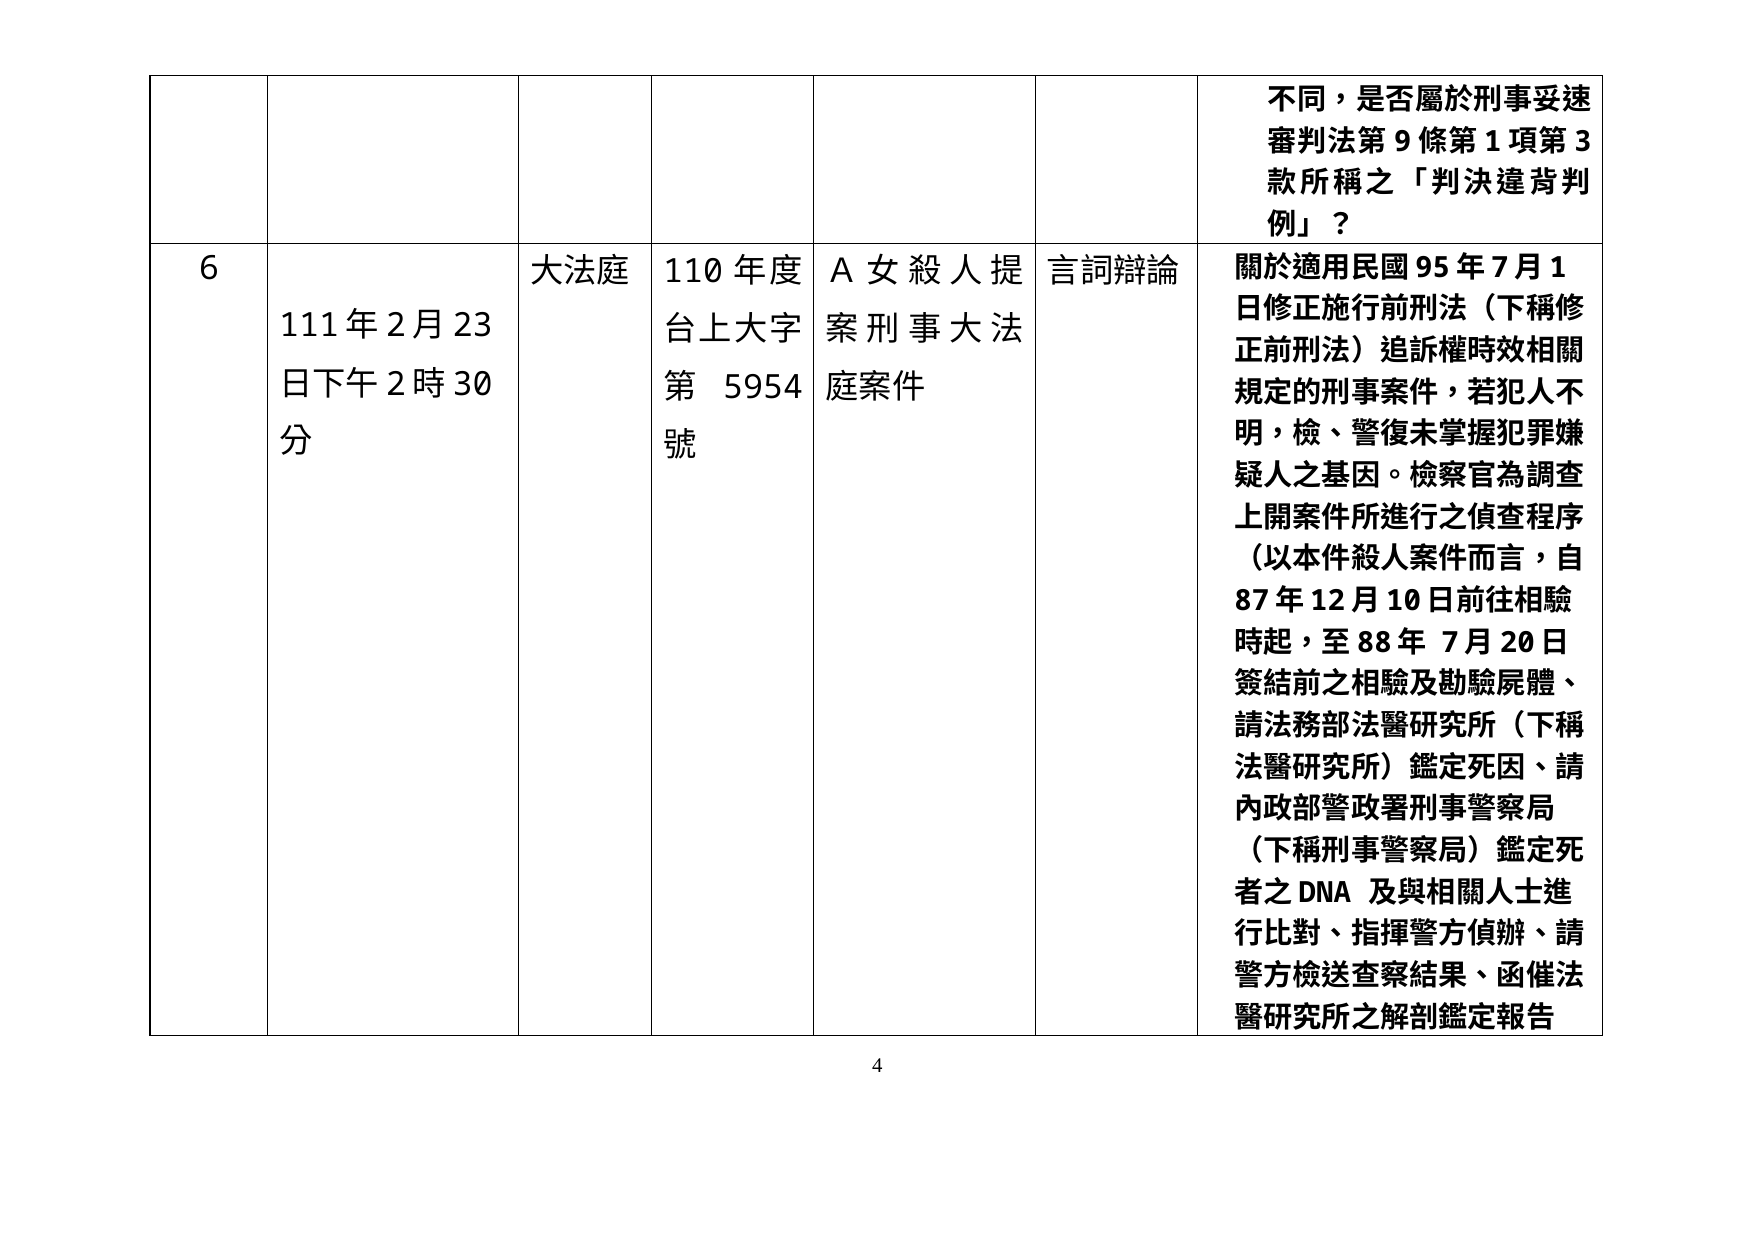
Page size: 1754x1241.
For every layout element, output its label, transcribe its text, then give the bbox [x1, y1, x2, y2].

table_cell [652, 76, 813, 243]
table_cell [519, 76, 651, 243]
table_cell Ａ女殺人提案刑事大法庭案件 [814, 244, 1035, 1035]
table_cell [151, 76, 267, 243]
table_cell 大法庭 [519, 244, 651, 1035]
table_cell 言詞辯論 [1036, 244, 1197, 1035]
table_cell [268, 76, 518, 243]
table_cell 111年2月23日下午2時30分 [268, 244, 518, 1035]
table_cell [814, 76, 1035, 243]
table_cell 關於適用民國95年7月1 日修正施行前刑法（下稱修正前刑法）追訴權時效相關規定的刑事案件，若犯人不明，檢、警復未掌握犯罪嫌疑人之基因。檢察官為調查上開案件所進行之偵查程序（以本件殺人案件而言，自87年12月10日前往相驗時起，至88年 7月20日簽結前之相驗及勘驗屍體、請法務部法醫研究所（下稱法醫研究所）鑑定死因、請內政部警政署刑事警察局（下稱刑事警察局）鑑定死者之DNA 及與相關人士進行比對、指揮警方偵辦、請警方檢送查察結果、函催法醫研究所之解剖鑑定報告 [1198, 244, 1602, 1035]
table_cell 110年度台上大字第5954號 [652, 244, 813, 1035]
table_cell [1036, 76, 1197, 243]
table_cell 6 [151, 244, 267, 1035]
table_cell 不同，是否屬於刑事妥速審判法第9條第1項第3款所稱之「判決違背判例」？ [1198, 76, 1602, 243]
